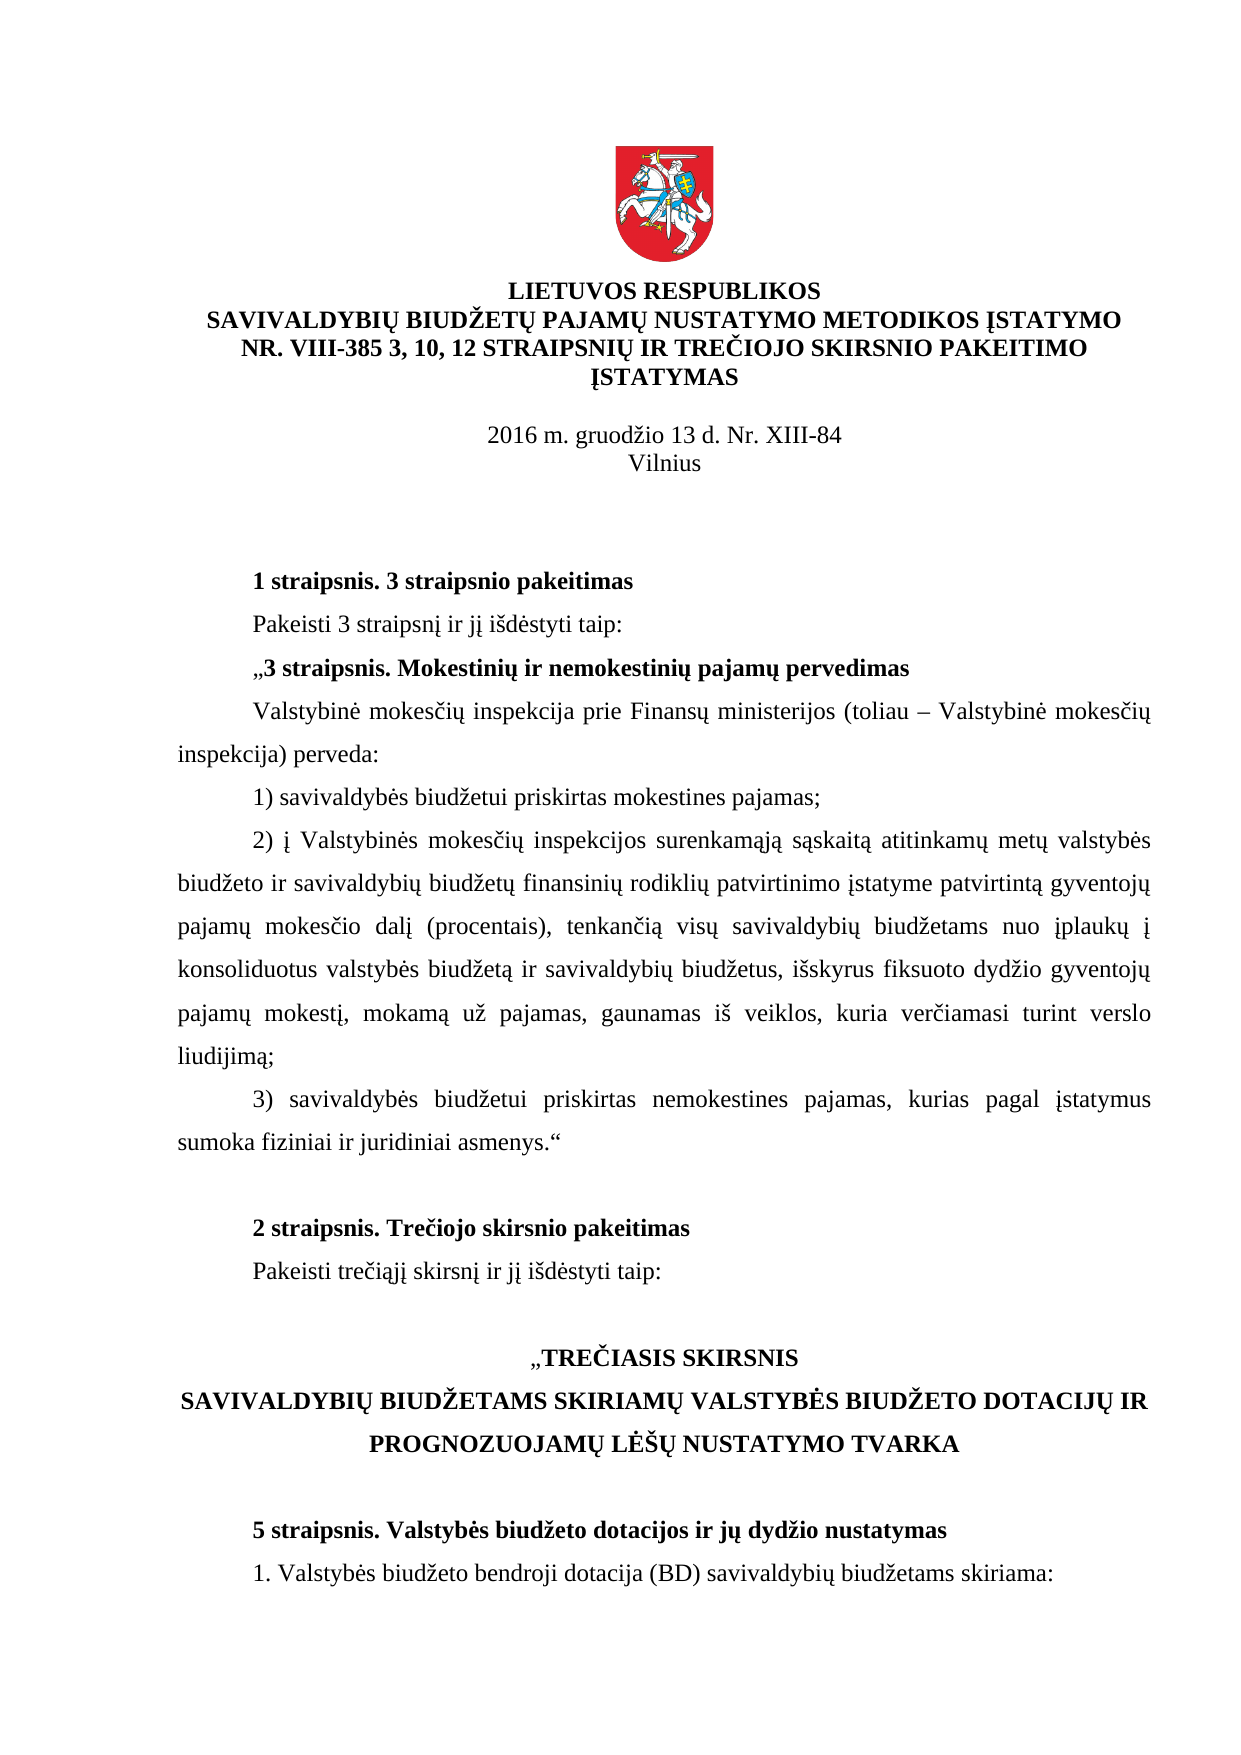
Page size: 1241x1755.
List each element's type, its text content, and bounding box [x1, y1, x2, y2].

text 2 straipsnis. Trečiojo skirsnio pakeitimas [177, 1213, 1152, 1242]
text 1. Valstybės biudžeto bendroji dotacija (BD) savivaldybių biudžetams skiriama: [177, 1558, 1152, 1587]
text „3 straipsnis. Mokestinių ir nemokestinių pajamų pervedimas [177, 653, 1152, 681]
text SAVIVALDYBIŲ BIUDŽETAMS SKIRIAMŲ VALSTYBĖS BIUDŽETO DOTACIJŲ IR PROGNOZUOJAMŲ LĖŠŲ NUSTATYMO TVARKA [177, 1386, 1152, 1458]
text 2016 m. gruodžio 13 d. Nr. XIII-84 [177, 420, 1152, 448]
text 2) į Valstybinės mokesčių inspekcijos surenkamąją sąskaitą atitinkamų metų valstybės biudžeto ir savivaldybių biudžetų finansinių rodiklių patvirtinimo įstatyme patvirtintą gyventojų pajamų mokesčio dalį (procentais), tenkančią visų savivaldybių biudžetams nuo įplaukų į konsoliduotus valstybės biudžetą ir savivaldybių biudžetus, išskyrus fiksuoto dydžio gyventojų pajamų mokestį, mokamą už pajamas, gaunamas iš veiklos, kuria verčiamasi turint verslo liudijimą; [177, 825, 1152, 1069]
text LIETUVOS RESPUBLIKOS [177, 276, 1152, 305]
text Pakeisti trečiąjį skirsnį ir jį išdėstyti taip: [177, 1256, 1152, 1285]
text Pakeisti 3 straipsnį ir jį išdėstyti taip: [177, 609, 1152, 638]
text Vilnius [177, 448, 1152, 477]
text Valstybinė mokesčių inspekcija prie Finansų ministerijos (toliau – Valstybinė mokesčių inspekcija) perveda: [177, 696, 1152, 768]
text „TREČIASIS SKIRSNIS [177, 1343, 1152, 1371]
text 1) savivaldybės biudžetui priskirtas mokestines pajamas; [177, 782, 1152, 811]
text ĮSTATYMAS [177, 362, 1152, 391]
text SAVIVALDYBIŲ BIUDŽETŲ PAJAMŲ NUSTATYMO METODIKOS ĮSTATYMO NR. VIII-385 3, 10, 12 STRAIPSNIŲ IR TREČIOJO SKIRSNIO PAKEITIMO [177, 305, 1152, 362]
text 3) savivaldybės biudžetui priskirtas nemokestines pajamas, kurias pagal įstatymus sumoka fiziniai ir juridiniai asmenys.“ [177, 1084, 1152, 1156]
text 1 straipsnis. 3 straipsnio pakeitimas [177, 566, 1152, 595]
text 5 straipsnis. Valstybės biudžeto dotacijos ir jų dydžio nustatymas [177, 1515, 1152, 1544]
